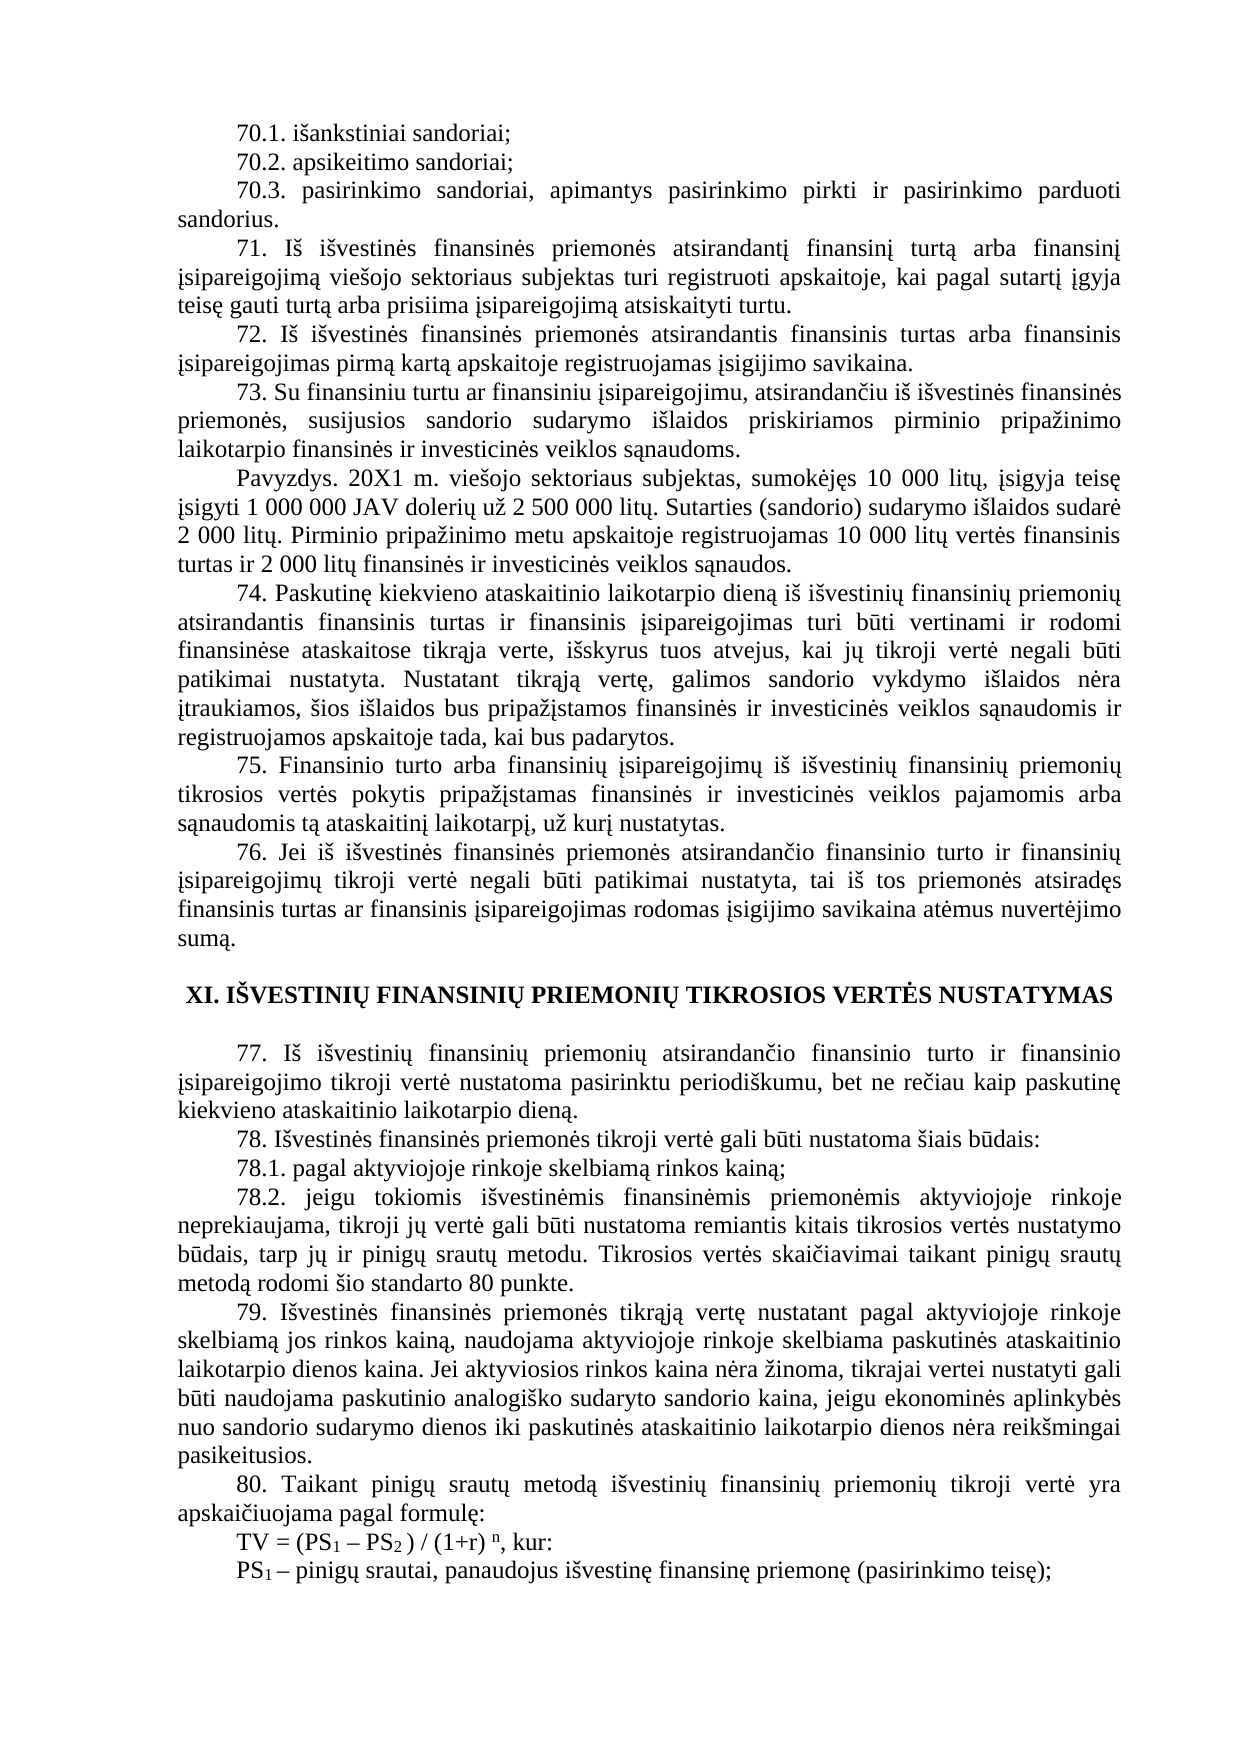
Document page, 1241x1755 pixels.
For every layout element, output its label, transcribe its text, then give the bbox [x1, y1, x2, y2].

text Pavyzdys. 20X1 m. viešojo sektoriaus subjektas, sumokėjęs 10 000 litų, įsigyja teisę įsigyti 1 000 000 JAV dolerių už 2 500 000 litų. Sutarties (sandorio) sudarymo išlaidos sudarė 2 000 litų. Pirminio pripažinimo metu apskaitoje registruojamas 10 000 litų vertės finansinis turtas ir 2 000 litų finansinės ir investicinės veiklos sąnaudos. [177, 463, 1122, 578]
text 74. Paskutinę kiekvieno ataskaitinio laikotarpio dieną iš išvestinių finansinių priemonių atsirandantis finansinis turtas ir finansinis įsipareigojimas turi būti vertinami ir rodomi finansinėse ataskaitose tikrąja verte, išskyrus tuos atvejus, kai jų tikroji vertė negali būti patikimai nustatyta. Nustatant tikrąją vertę, galimos sandorio vykdymo išlaidos nėra įtraukiamos, šios išlaidos bus pripažįstamos finansinės ir investicinės veiklos sąnaudomis ir registruojamos apskaitoje tada, kai bus padarytos. [177, 578, 1122, 751]
text 70.2. apsikeitimo sandoriai; [177, 147, 1122, 176]
text 72. Iš išvestinės finansinės priemonės atsirandantis finansinis turtas arba finansinis įsipareigojimas pirmą kartą apskaitoje registruojamas įsigijimo savikaina. [177, 319, 1122, 377]
text 73. Su finansiniu turtu ar finansiniu įsipareigojimu, atsirandančiu iš išvestinės finansinės priemonės, susijusios sandorio sudarymo išlaidos priskiriamos pirminio pripažinimo laikotarpio finansinės ir investicinės veiklos sąnaudoms. [177, 377, 1122, 463]
text 78. Išvestinės finansinės priemonės tikroji vertė gali būti nustatoma šiais būdais: [177, 1124, 1122, 1153]
text 75. Finansinio turto arba finansinių įsipareigojimų iš išvestinių finansinių priemonių tikrosios vertės pokytis pripažįstamas finansinės ir investicinės veiklos pajamomis arba sąnaudomis tą ataskaitinį laikotarpį, už kurį nustatytas. [177, 751, 1122, 837]
text PS1 – pinigų srautai, panaudojus išvestinę finansinę priemonę (pasirinkimo teisę); [177, 1556, 1122, 1584]
text 77. Iš išvestinių finansinių priemonių atsirandančio finansinio turto ir finansinio įsipareigojimo tikroji vertė nustatoma pasirinktu periodiškumu, bet ne rečiau kaip paskutinę kiekvieno ataskaitinio laikotarpio dieną. [177, 1038, 1122, 1124]
text XI. IŠVESTINIŲ FINANSINIŲ PRIEMONIŲ TIKROSIOS VERTĖS NUSTATYMAS [177, 981, 1122, 1009]
text TV = (PS1 – PS2 ) / (1+r) n, kur: [177, 1527, 1122, 1556]
text 78.2. jeigu tokiomis išvestinėmis finansinėmis priemonėmis aktyviojoje rinkoje neprekiaujama, tikroji jų vertė gali būti nustatoma remiantis kitais tikrosios vertės nustatymo būdais, tarp jų ir pinigų srautų metodu. Tikrosios vertės skaičiavimai taikant pinigų srautų metodą rodomi šio standarto 80 punkte. [177, 1182, 1122, 1297]
text 79. Išvestinės finansinės priemonės tikrąją vertę nustatant pagal aktyviojoje rinkoje skelbiamą jos rinkos kainą, naudojama aktyviojoje rinkoje skelbiama paskutinės ataskaitinio laikotarpio dienos kaina. Jei aktyviosios rinkos kaina nėra žinoma, tikrajai vertei nustatyti gali būti naudojama paskutinio analogiško sudaryto sandorio kaina, jeigu ekonominės aplinkybės nuo sandorio sudarymo dienos iki paskutinės ataskaitinio laikotarpio dienos nėra reikšmingai pasikeitusios. [177, 1297, 1122, 1469]
text 76. Jei iš išvestinės finansinės priemonės atsirandančio finansinio turto ir finansinių įsipareigojimų tikroji vertė negali būti patikimai nustatyta, tai iš tos priemonės atsiradęs finansinis turtas ar finansinis įsipareigojimas rodomas įsigijimo savikaina atėmus nuvertėjimo sumą. [177, 837, 1122, 952]
text 70.1. išankstiniai sandoriai; [177, 118, 1122, 147]
text 80. Taikant pinigų srautų metodą išvestinių finansinių priemonių tikroji vertė yra apskaičiuojama pagal formulę: [177, 1469, 1122, 1527]
text 71. Iš išvestinės finansinės priemonės atsirandantį finansinį turtą arba finansinį įsipareigojimą viešojo sektoriaus subjektas turi registruoti apskaitoje, kai pagal sutartį įgyja teisę gauti turtą arba prisiima įsipareigojimą atsiskaityti turtu. [177, 233, 1122, 319]
text 70.3. pasirinkimo sandoriai, apimantys pasirinkimo pirkti ir pasirinkimo parduoti sandorius. [177, 176, 1122, 233]
text 78.1. pagal aktyviojoje rinkoje skelbiamą rinkos kainą; [177, 1153, 1122, 1182]
